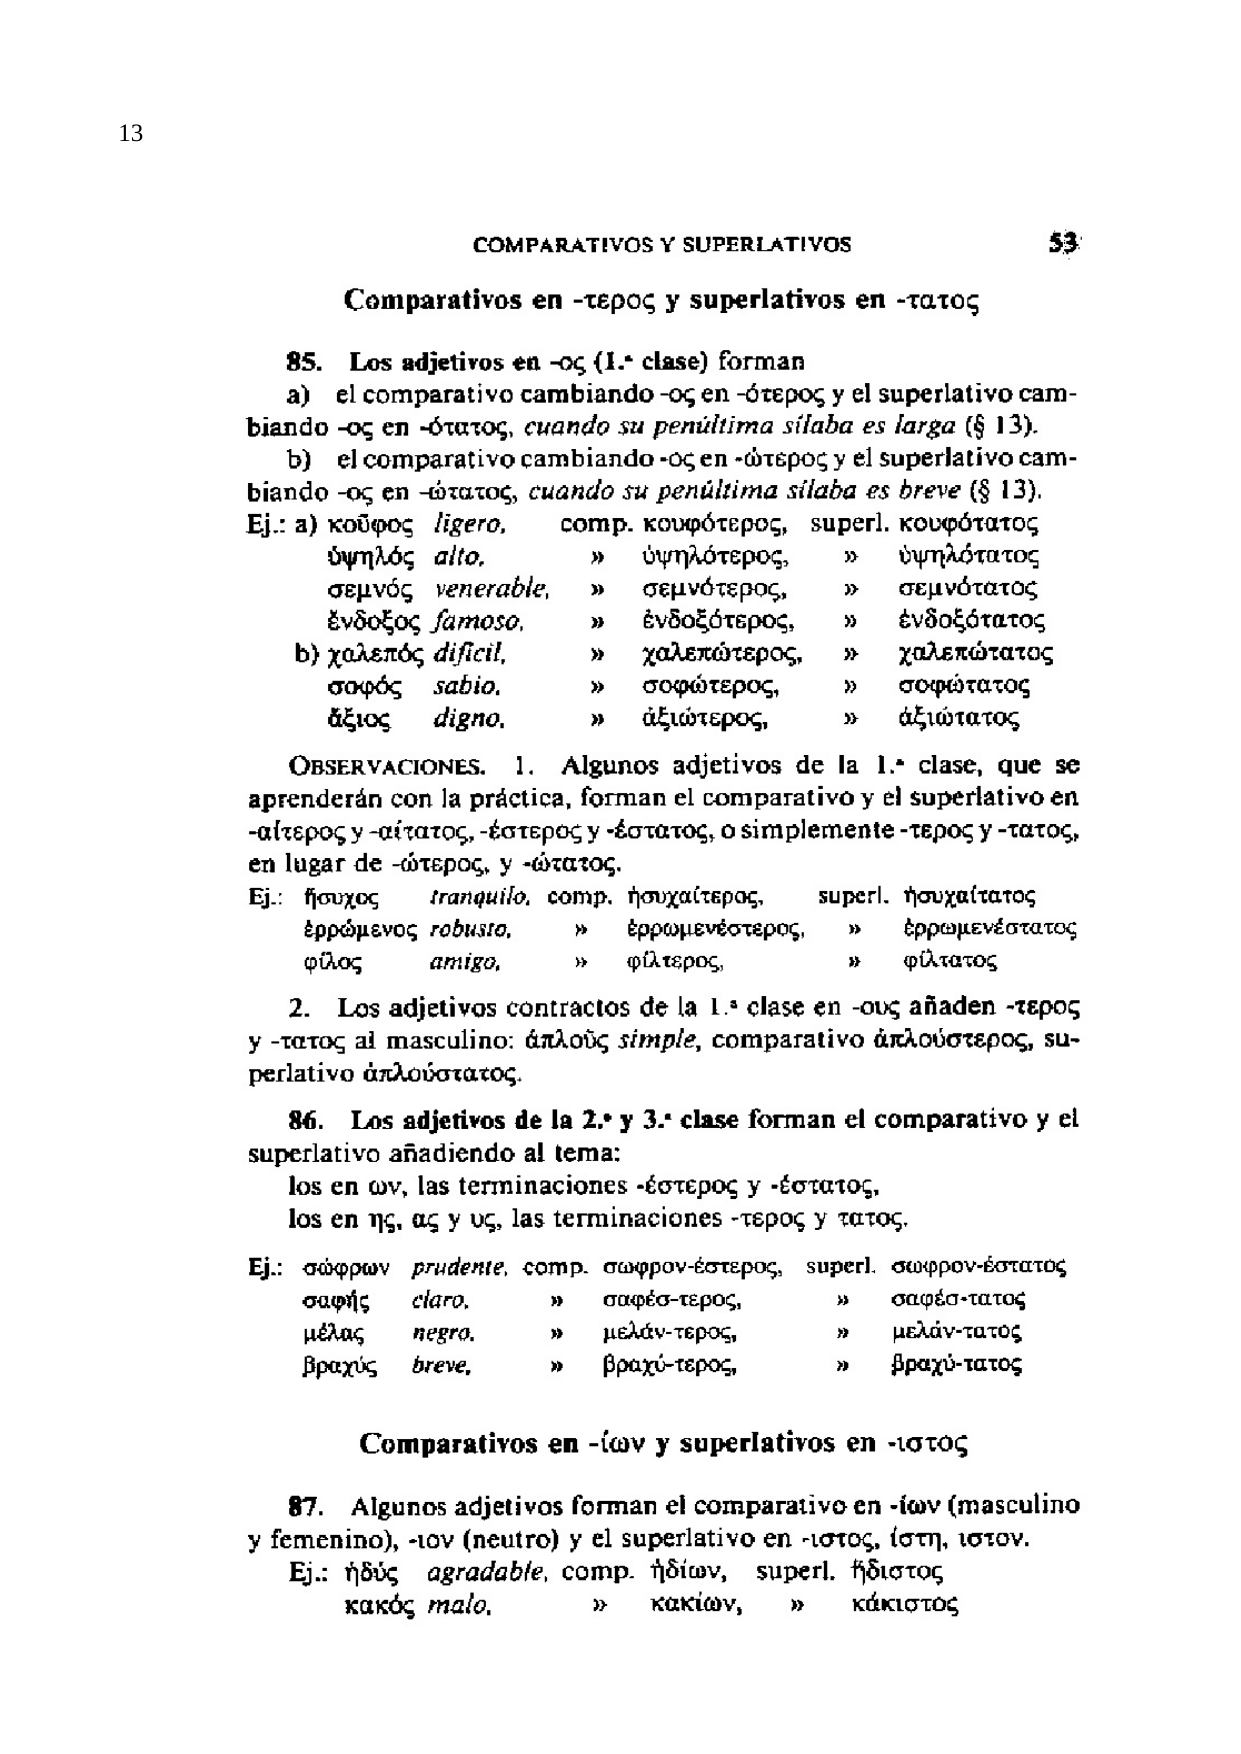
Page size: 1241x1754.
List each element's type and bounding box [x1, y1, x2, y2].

picture [118, 176, 1123, 1674]
